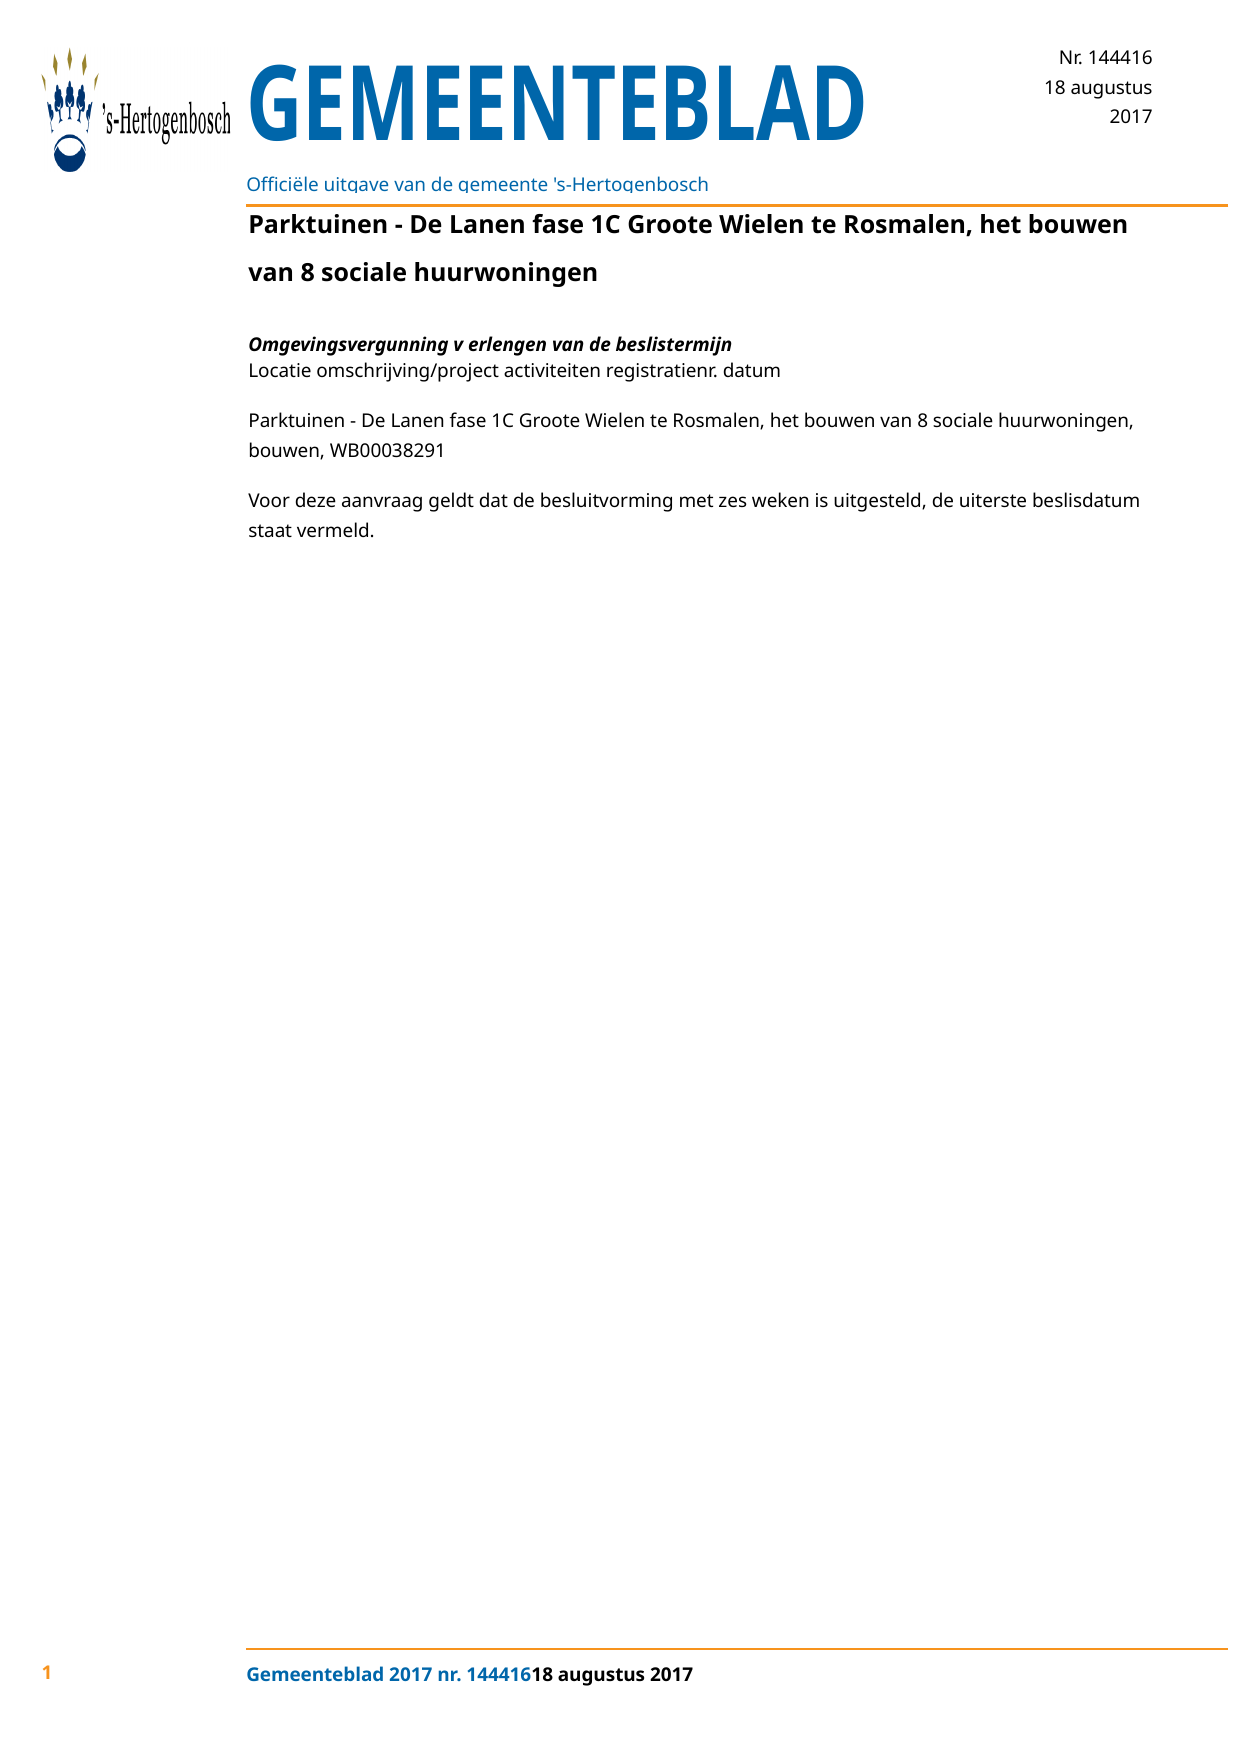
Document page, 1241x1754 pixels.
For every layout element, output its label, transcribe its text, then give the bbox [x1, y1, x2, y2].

text Omgevingsvergunning v erlengen van de beslistermijn [248, 331, 1152, 357]
text Parktuinen - De Lanen fase 1C Groote Wielen te Rosmalen, het bouwen van 8 sociale huurwoningen, bouwen, WB00038291 [248, 408, 1152, 463]
text Locatie omschrijving/project activiteiten registratienr. datum [248, 357, 1152, 383]
text Parktuinen - De Lanen fase 1C Groote Wielen te Rosmalen, het bouwen van 8 sociale huurwoningen [248, 207, 1152, 288]
picture [41, 47, 231, 172]
text Voor deze aanvraag geldt dat de besluitvorming met zes weken is uitgesteld, de uiterste beslisdatum staat vermeld. [248, 488, 1152, 543]
